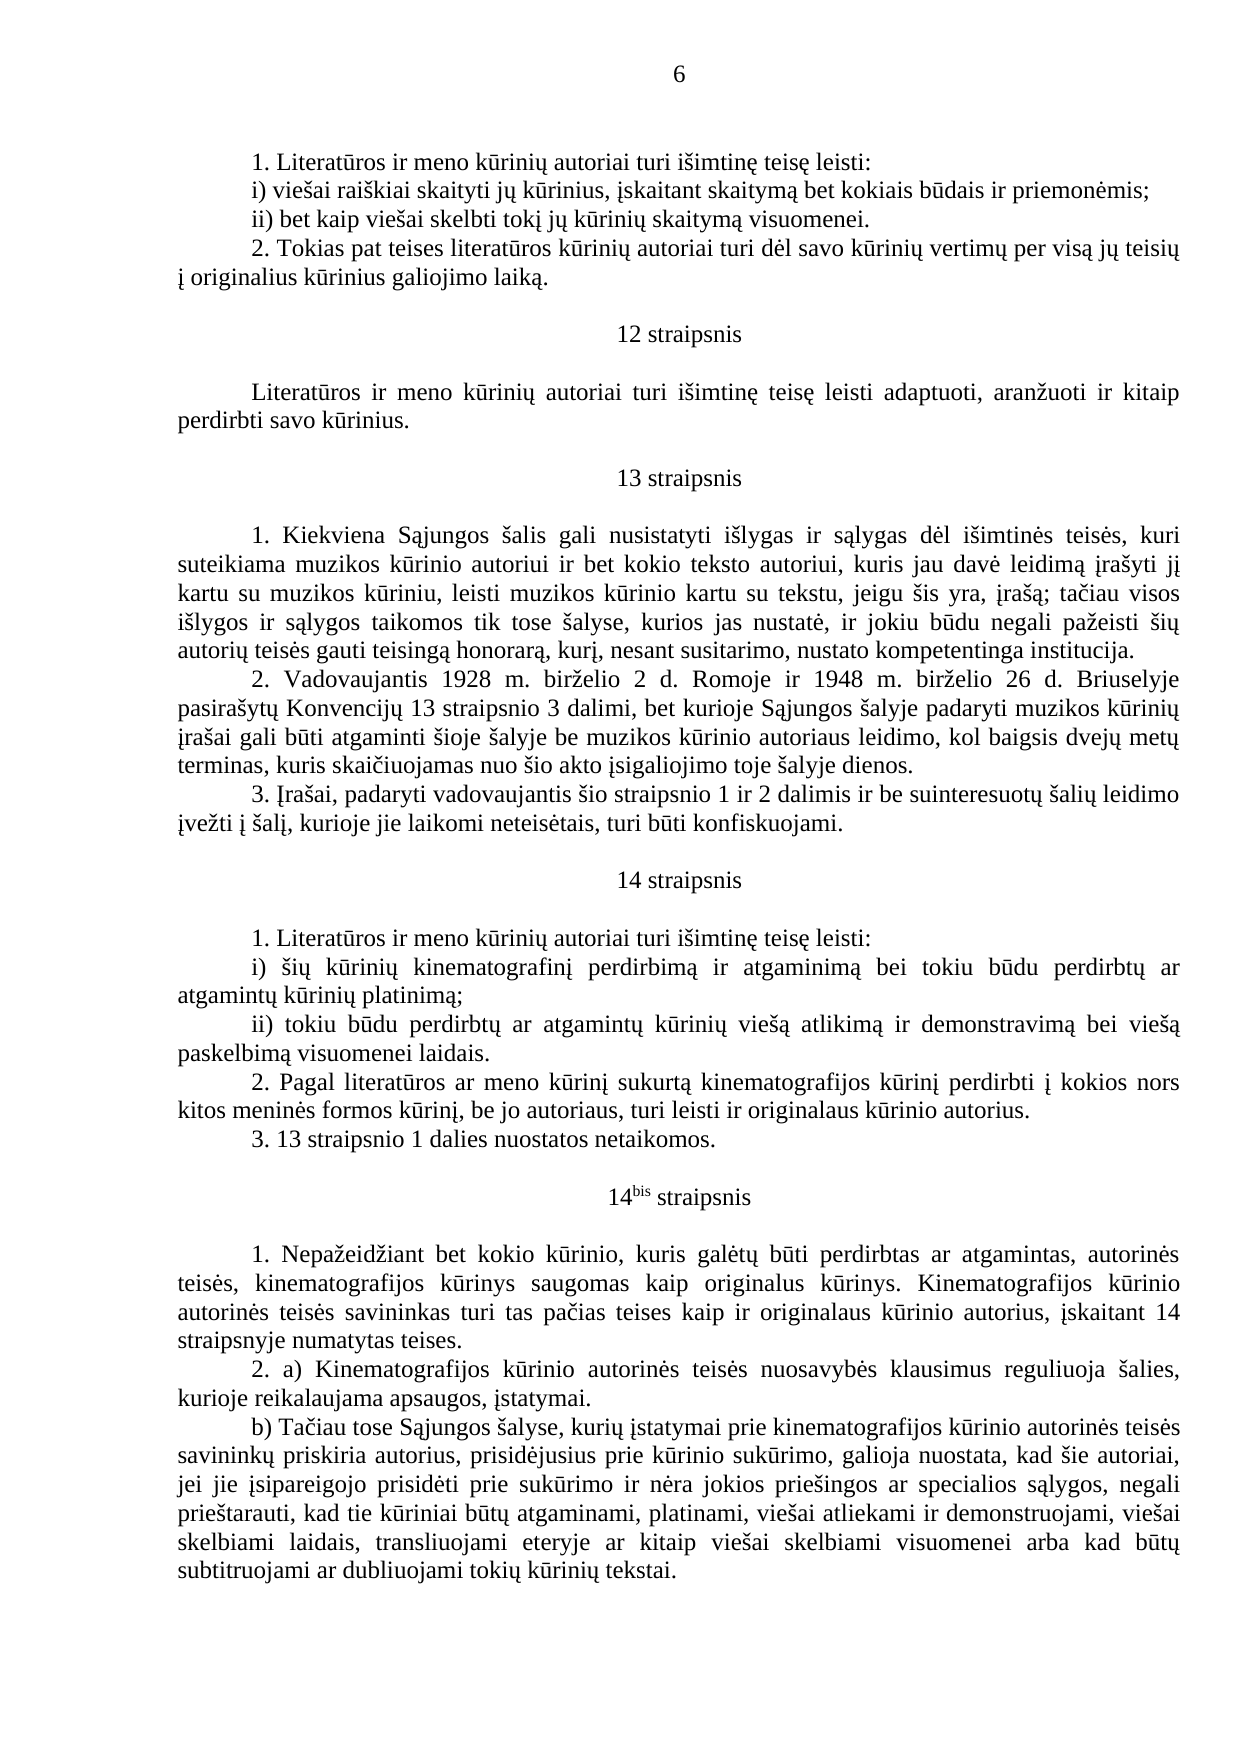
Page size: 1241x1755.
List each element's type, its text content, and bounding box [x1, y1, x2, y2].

text 12 straipsnis [177, 319, 1181, 348]
text 3. 13 straipsnio 1 dalies nuostatos netaikomos. [177, 1124, 1181, 1153]
text 2. Vadovaujantis 1928 m. birželio 2 d. Romoje ir 1948 m. birželio 26 d. Briuselyje pasirašytų Konvencijų 13 straipsnio 3 dalimi, bet kurioje Sąjungos šalyje padaryti muzikos kūrinių įrašai gali būti atgaminti šioje šalyje be muzikos kūrinio autoriaus leidimo, kol baigsis dvejų metų terminas, kuris skaičiuojamas nuo šio akto įsigaliojimo toje šalyje dienos. [177, 664, 1181, 779]
text 2. a) Kinematografijos kūrinio autorinės teisės nuosavybės klausimus reguliuoja šalies, kurioje reikalaujama apsaugos, įstatymai. [177, 1354, 1181, 1412]
text i) viešai raiškiai skaityti jų kūrinius, įskaitant skaitymą bet kokiais būdais ir priemonėmis; [177, 176, 1181, 204]
text 14 straipsnis [177, 866, 1181, 894]
text 3. Įrašai, padaryti vadovaujantis šio straipsnio 1 ir 2 dalimis ir be suinteresuotų šalių leidimo įvežti į šalį, kurioje jie laikomi neteisėtais, turi būti konfiskuojami. [177, 779, 1181, 837]
text 1. Literatūros ir meno kūrinių autoriai turi išimtinę teisę leisti: [177, 923, 1181, 952]
text 14bis straipsnis [177, 1182, 1181, 1211]
text i) šių kūrinių kinematografinį perdirbimą ir atgaminimą bei tokiu būdu perdirbtų ar atgamintų kūrinių platinimą; [177, 952, 1181, 1009]
text b) Tačiau tose Sąjungos šalyse, kurių įstatymai prie kinematografijos kūrinio autorinės teisės savininkų priskiria autorius, prisidėjusius prie kūrinio sukūrimo, galioja nuostata, kad šie autoriai, jei jie įsipareigojo prisidėti prie sukūrimo ir nėra jokios priešingos ar specialios sąlygos, negali prieštarauti, kad tie kūriniai būtų atgaminami, platinami, viešai atliekami ir demonstruojami, viešai skelbiami laidais, transliuojami eteryje ar kitaip viešai skelbiami visuomenei arba kad būtų subtitruojami ar dubliuojami tokių kūrinių tekstai. [177, 1412, 1181, 1584]
text 1. Kiekviena Sąjungos šalis gali nusistatyti išlygas ir sąlygas dėl išimtinės teisės, kuri suteikiama muzikos kūrinio autoriui ir bet kokio teksto autoriui, kuris jau davė leidimą įrašyti jį kartu su muzikos kūriniu, leisti muzikos kūrinio kartu su tekstu, jeigu šis yra, įrašą; tačiau visos išlygos ir sąlygos taikomos tik tose šalyse, kurios jas nustatė, ir jokiu būdu negali pažeisti šių autorių teisės gauti teisingą honorarą, kurį, nesant susitarimo, nustato kompetentinga institucija. [177, 521, 1181, 664]
text 1. Nepažeidžiant bet kokio kūrinio, kuris galėtų būti perdirbtas ar atgamintas, autorinės teisės, kinematografijos kūrinys saugomas kaip originalus kūrinys. Kinematografijos kūrinio autorinės teisės savininkas turi tas pačias teises kaip ir originalaus kūrinio autorius, įskaitant 14 straipsnyje numatytas teises. [177, 1239, 1181, 1354]
text 2. Pagal literatūros ar meno kūrinį sukurtą kinematografijos kūrinį perdirbti į kokios nors kitos meninės formos kūrinį, be jo autoriaus, turi leisti ir originalaus kūrinio autorius. [177, 1067, 1181, 1124]
text 1. Literatūros ir meno kūrinių autoriai turi išimtinę teisę leisti: [177, 147, 1181, 176]
text ii) tokiu būdu perdirbtų ar atgamintų kūrinių viešą atlikimą ir demonstravimą bei viešą paskelbimą visuomenei laidais. [177, 1009, 1181, 1067]
text 2. Tokias pat teises literatūros kūrinių autoriai turi dėl savo kūrinių vertimų per visą jų teisių į originalius kūrinius galiojimo laiką. [177, 233, 1181, 291]
text 13 straipsnis [177, 463, 1181, 492]
text Literatūros ir meno kūrinių autoriai turi išimtinę teisę leisti adaptuoti, aranžuoti ir kitaip perdirbti savo kūrinius. [177, 377, 1181, 434]
text ii) bet kaip viešai skelbti tokį jų kūrinių skaitymą visuomenei. [177, 204, 1181, 233]
